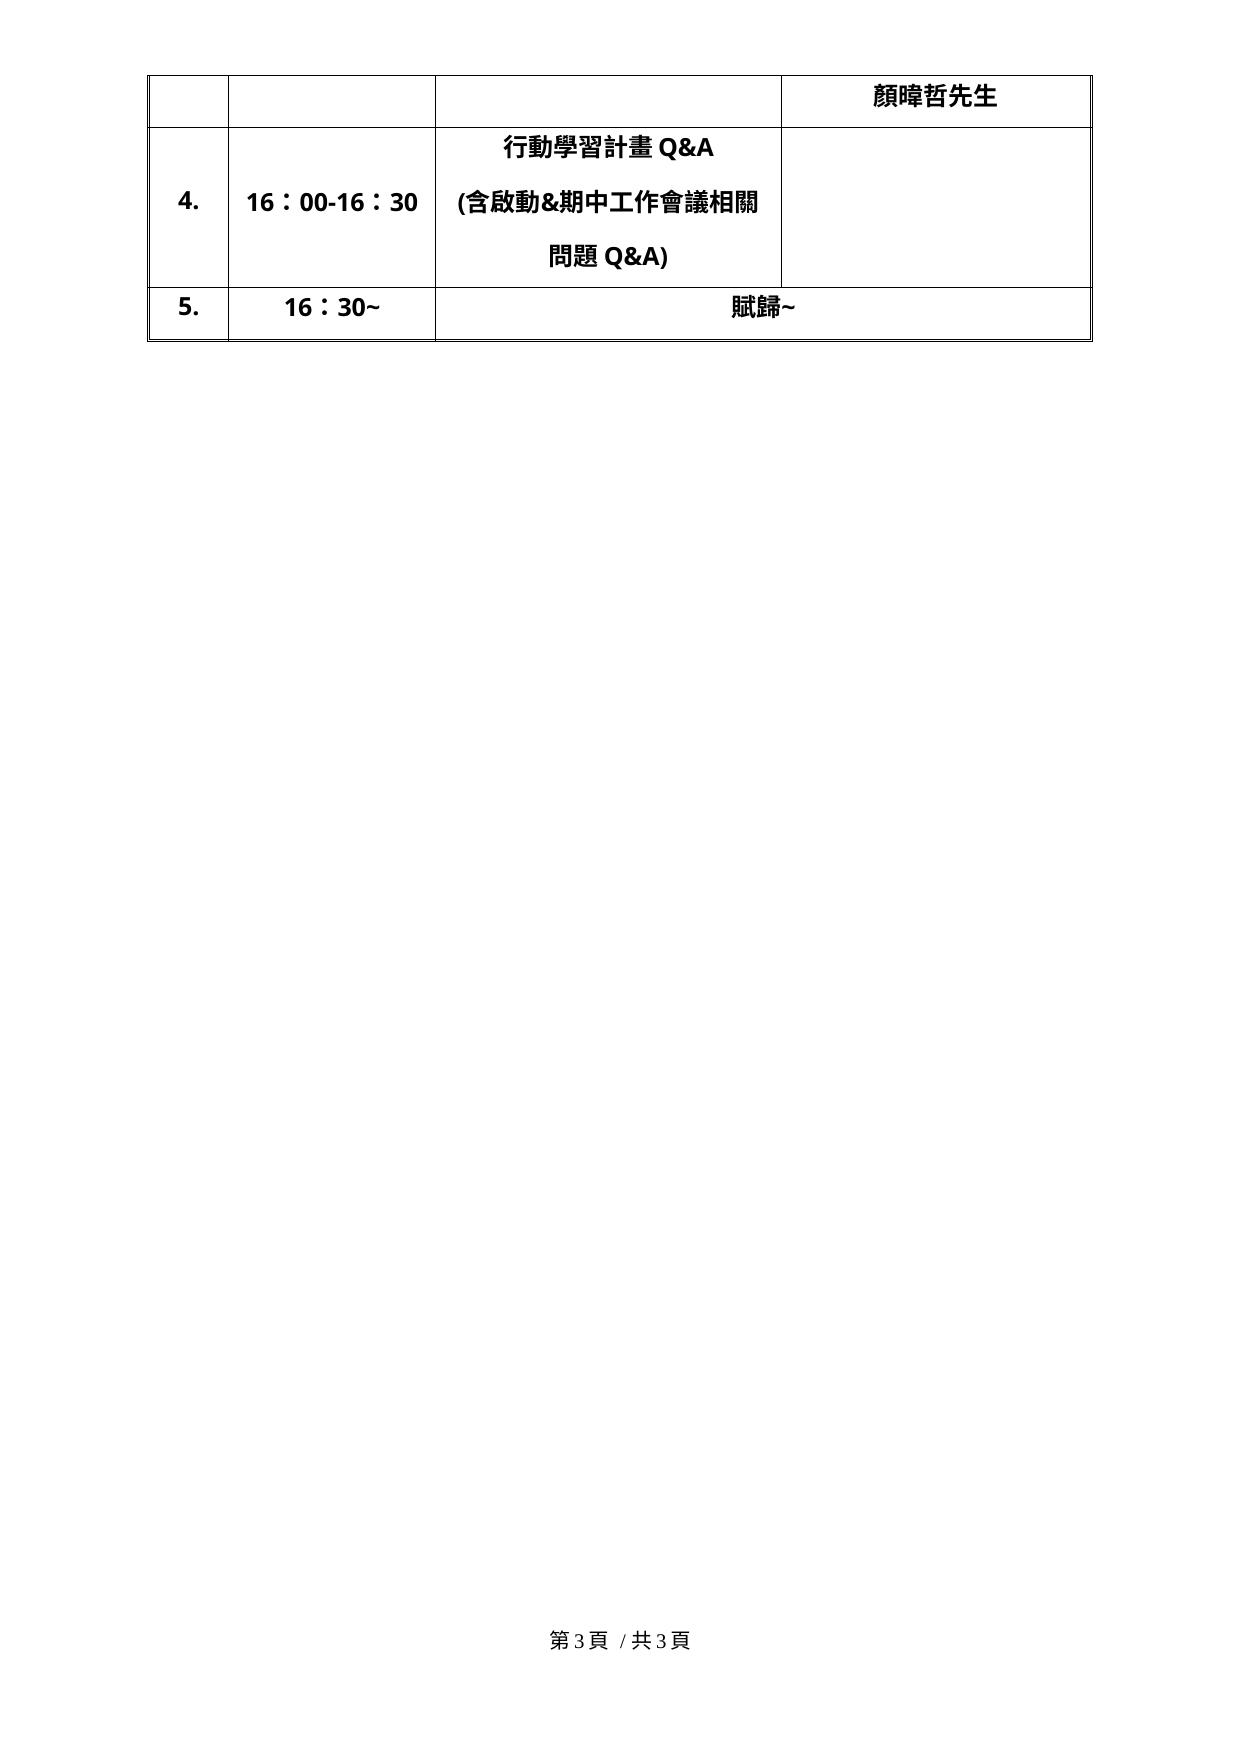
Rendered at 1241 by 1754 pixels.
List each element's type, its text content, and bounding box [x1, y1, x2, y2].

table_cell [229, 76, 435, 127]
table_cell 4. [150, 128, 228, 287]
table_cell [436, 76, 781, 127]
table_cell [782, 128, 1090, 287]
table_cell [150, 76, 228, 127]
table_cell 顏暐哲先生 [782, 76, 1090, 127]
table_cell 16：00-16：30 [229, 128, 435, 287]
table_cell 賦歸~ [436, 288, 1090, 338]
table_cell 16：30~ [229, 288, 435, 338]
table_cell 行動學習計畫Q&A (含啟動&期中工作會議相關問題Q&A) [436, 128, 781, 287]
table_cell 5. [150, 288, 228, 338]
